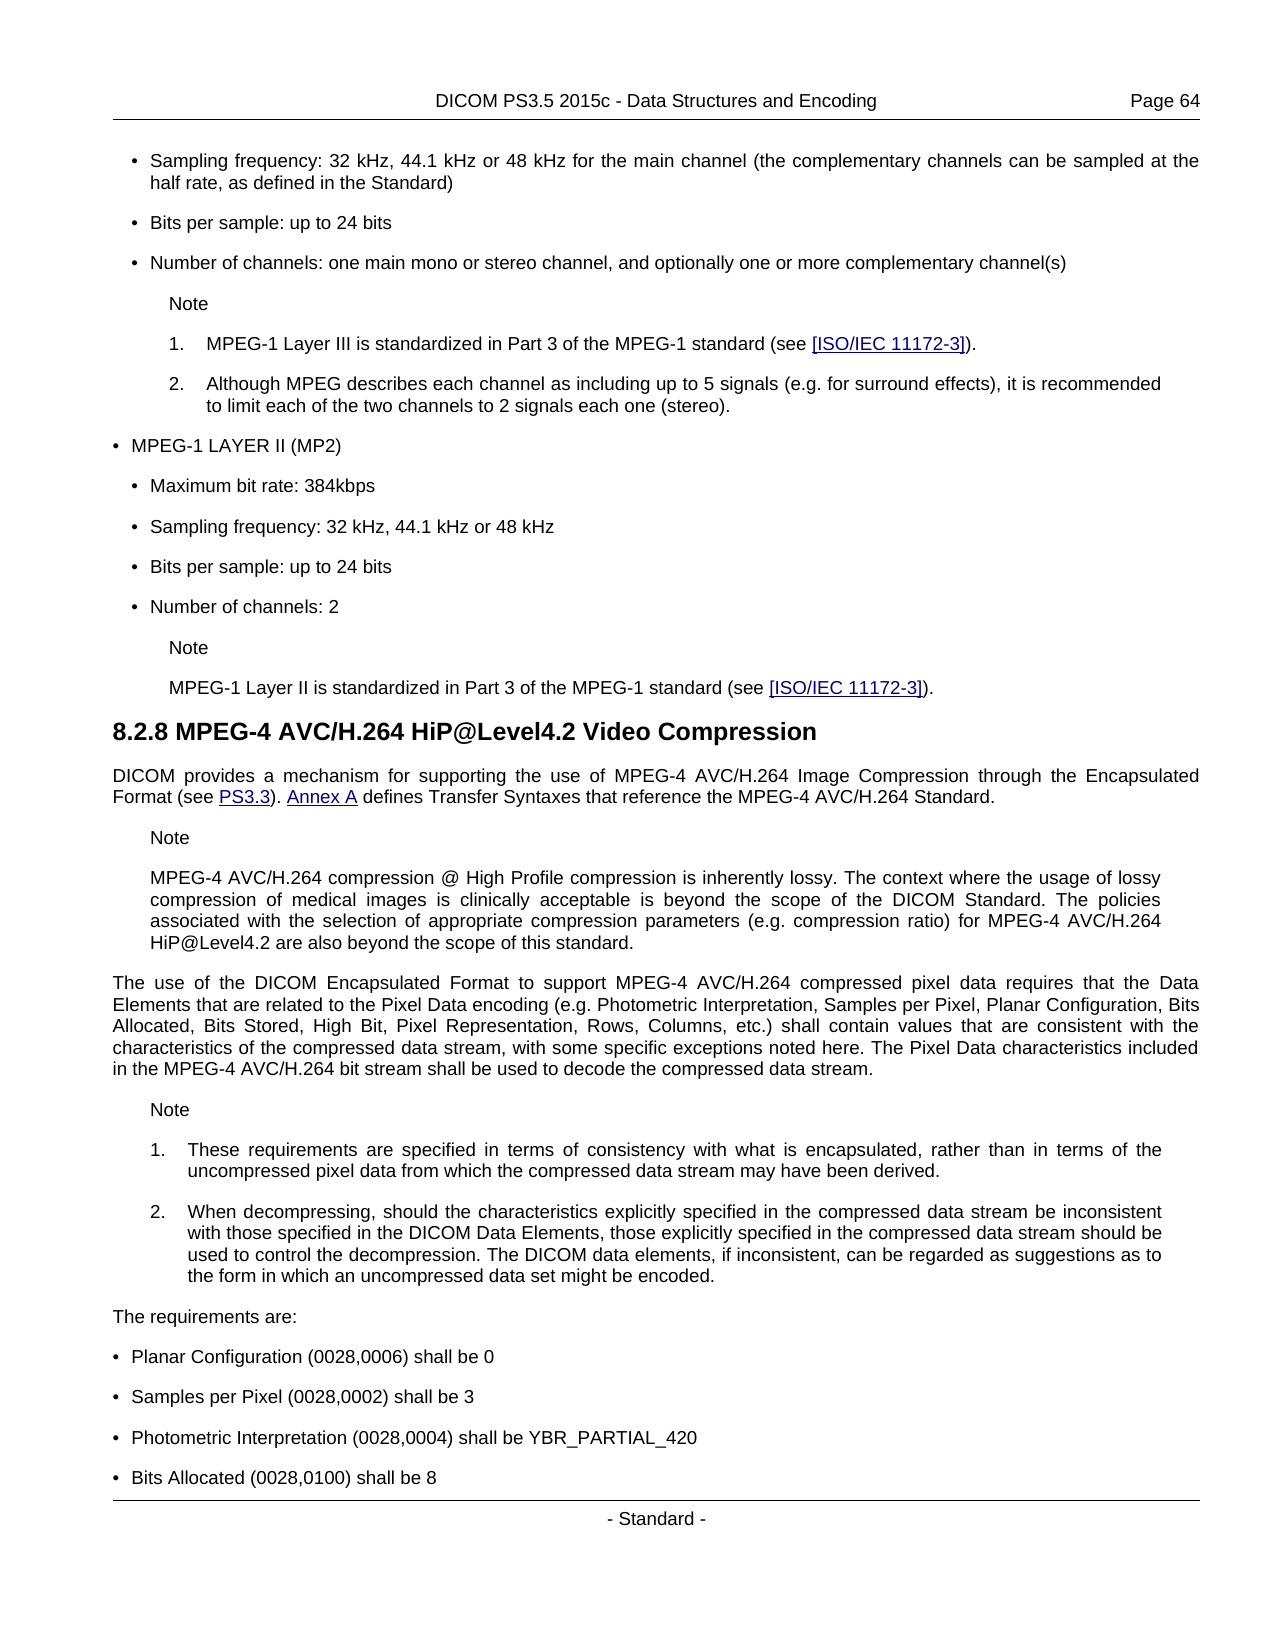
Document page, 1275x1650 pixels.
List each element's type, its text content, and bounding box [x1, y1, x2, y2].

list Samples per Pixel (0028,0002) shall be 3 [112, 1386, 1200, 1408]
list Photometric Interpretation (0028,0004) shall be YBR_PARTIAL_420 [112, 1427, 1200, 1448]
list Maximum bit rate: 384kbps [131, 475, 1200, 497]
list Sampling frequency: 32 kHz, 44.1 kHz or 48 kHz for the main channel (the complementary channels can be sampled at the half rate, as defined in the Standard) [131, 150, 1200, 193]
list Number of channels: one main mono or stereo channel, and optionally one or more complementary channel(s) [131, 252, 1200, 274]
list Note [150, 292, 1162, 314]
list These requirements are specified in terms of consistency with what is encapsulated, rather than in terms of the uncompressed pixel data from which the compressed data stream may have been derived. [150, 1139, 1162, 1182]
text MPEG-4 AVC/H.264 compression @ High Profile compression is inherently lossy. The context where the usage of lossy compression of medical images is clinically acceptable is beyond the scope of the DICOM Standard. The policies associated with the selection of appropriate compression parameters (e.g. compression ratio) for MPEG-4 AVC/H.264 HiP@Level4.2 are also beyond the scope of this standard. [150, 867, 1162, 953]
list Bits per sample: up to 24 bits [131, 556, 1200, 577]
list MPEG-1 Layer II is standardized in Part 3 of the MPEG-1 standard (see [ISO/IEC 11172-3]). [150, 677, 1162, 698]
list When decompressing, should the characteristics explicitly specified in the compressed data stream be inconsistent with those specified in the DICOM Data Elements, those explicitly specified in the compressed data stream should be used to control the decompression. The DICOM data elements, if inconsistent, can be regarded as suggestions as to the form in which an uncompressed data set might be encoded. [150, 1201, 1162, 1287]
text 8.2.8 MPEG-4 AVC/H.264 HiP@Level4.2 Video Compression [112, 717, 1200, 746]
text DICOM provides a mechanism for supporting the use of MPEG-4 AVC/H.264 Image Compression through the Encapsulated Format (see PS3.3). Annex A defines Transfer Syntaxes that reference the MPEG-4 AVC/H.264 Standard. [112, 765, 1200, 808]
list Bits Allocated (0028,0100) shall be 8 [112, 1467, 1200, 1488]
text The requirements are: [112, 1306, 1200, 1327]
list Note [150, 637, 1162, 658]
list Sampling frequency: 32 kHz, 44.1 kHz or 48 kHz [131, 516, 1200, 537]
list MPEG-1 LAYER II (MP2) [112, 435, 1200, 457]
text The use of the DICOM Encapsulated Format to support MPEG-4 AVC/H.264 compressed pixel data requires that the Data Elements that are related to the Pixel Data encoding (e.g. Photometric Interpretation, Samples per Pixel, Planar Configuration, Bits Allocated, Bits Stored, High Bit, Pixel Representation, Rows, Columns, etc.) shall contain values that are consistent with the characteristics of the compressed data stream, with some specific exceptions noted here. The Pixel Data characteristics included in the MPEG-4 AVC/H.264 bit stream shall be used to decode the compressed data stream. [112, 972, 1200, 1080]
list Number of channels: 2 [131, 596, 1200, 618]
list MPEG-1 Layer III is standardized in Part 3 of the MPEG-1 standard (see [ISO/IEC 11172-3]). [169, 333, 1162, 354]
list Planar Configuration (0028,0006) shall be 0 [112, 1346, 1200, 1367]
text Note [150, 827, 1162, 848]
text Note [150, 1098, 1162, 1120]
list Bits per sample: up to 24 bits [131, 212, 1200, 233]
list Although MPEG describes each channel as including up to 5 signals (e.g. for surround effects), it is recommended to limit each of the two channels to 2 signals each one (stereo). [169, 373, 1162, 416]
